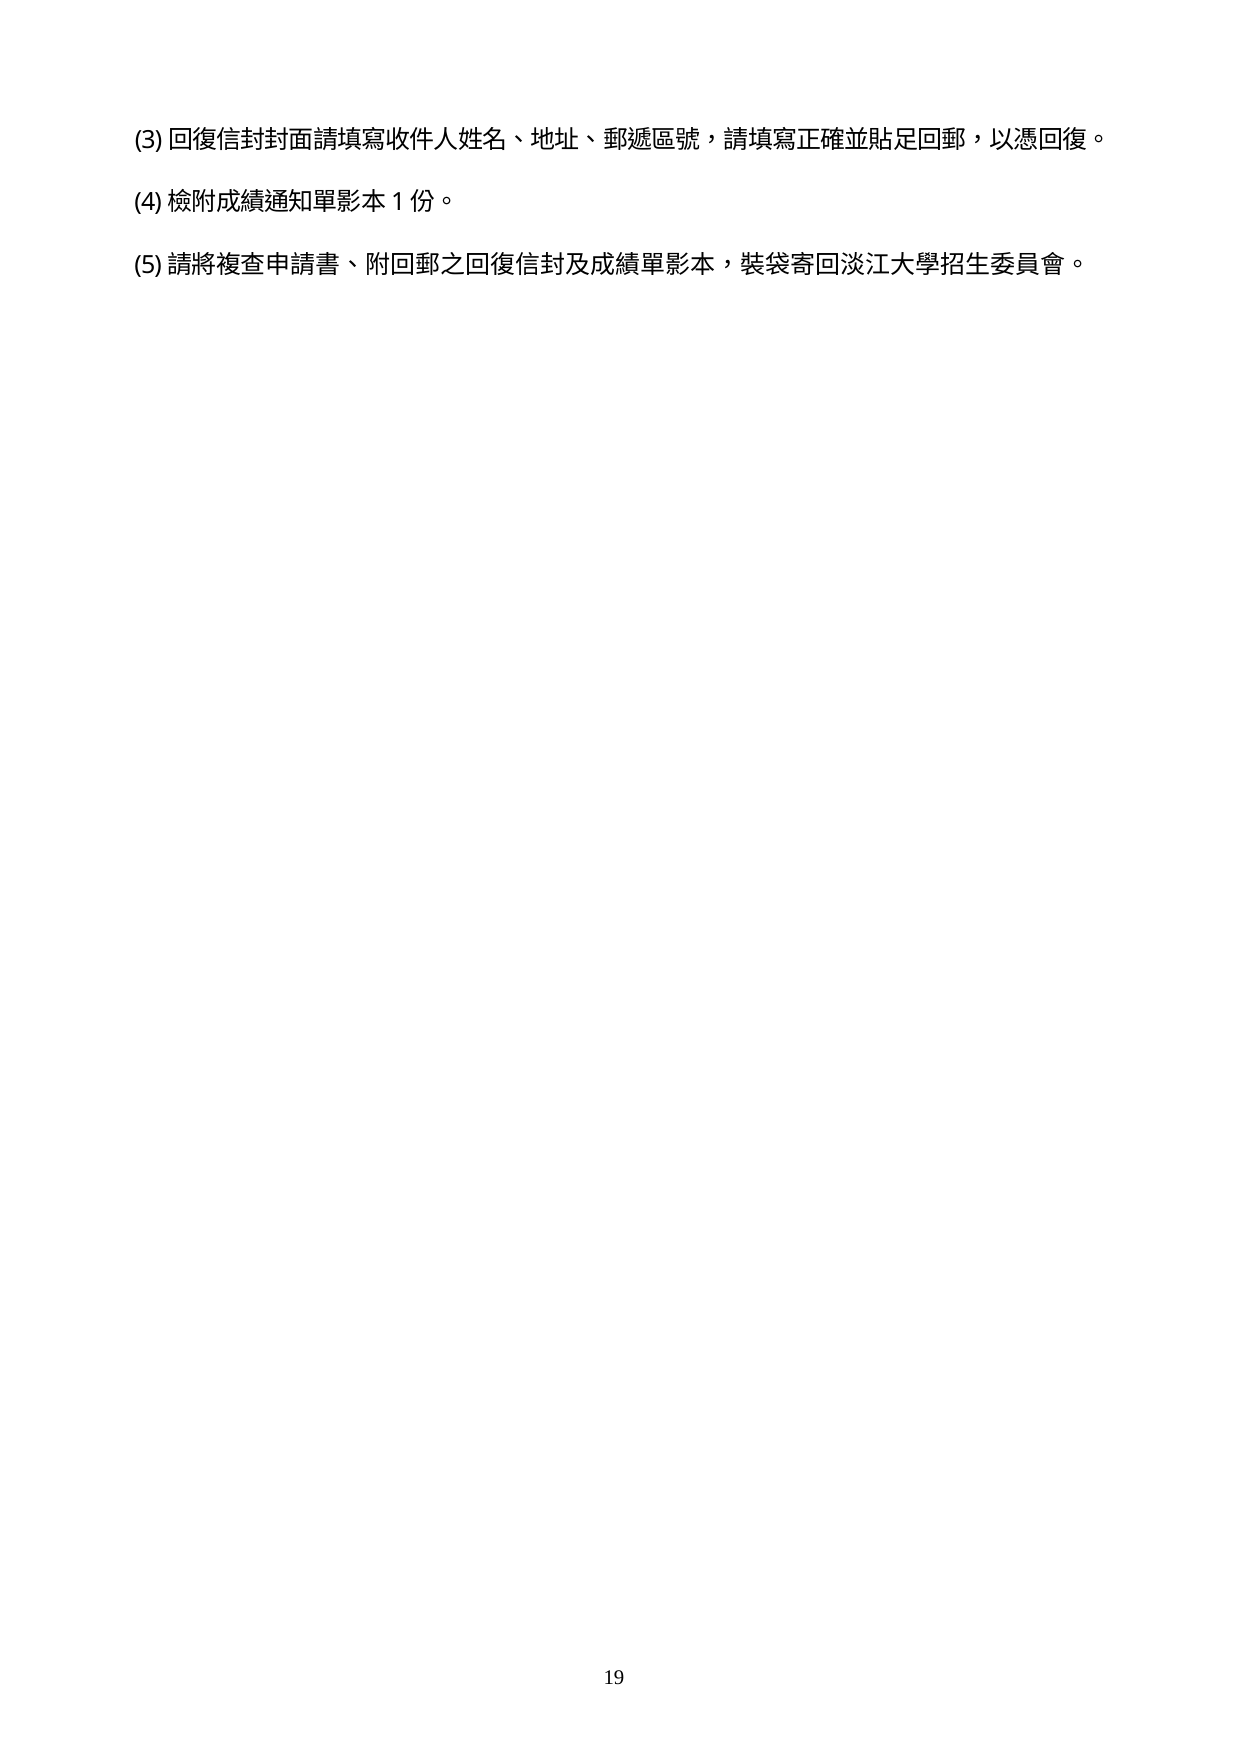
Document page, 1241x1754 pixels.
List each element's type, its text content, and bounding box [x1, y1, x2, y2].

text (5) 請將複查申請書、附回郵之回復信封及成績單影本，裝袋寄回淡江大學招生委員會。 [90, 221, 1137, 283]
text (4) 檢附成績通知單影本1份。 [90, 158, 1137, 221]
text (3) 回復信封封面請填寫收件人姓名、地址、郵遞區號，請填寫正確並貼足回郵，以憑回復。 [90, 96, 1135, 158]
